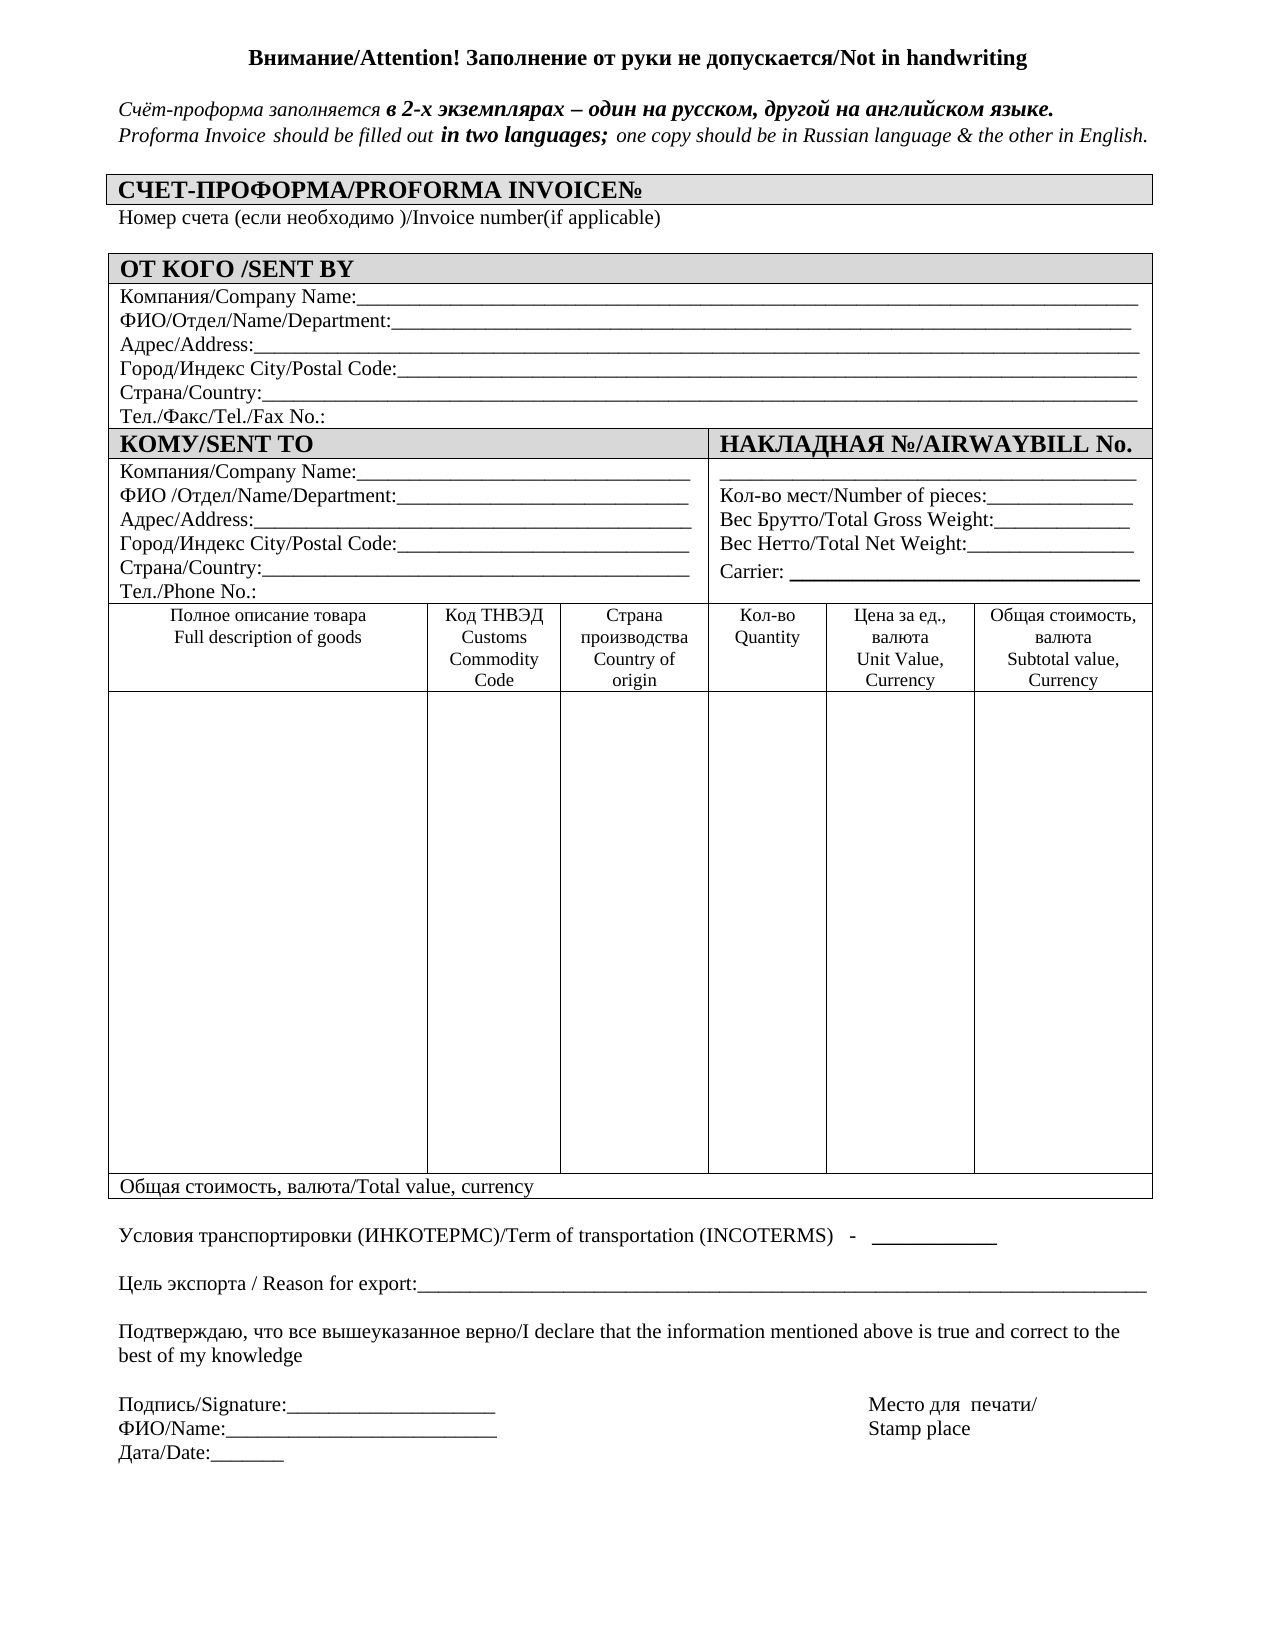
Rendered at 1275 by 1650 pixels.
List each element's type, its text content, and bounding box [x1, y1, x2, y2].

table_cell Кол-во Quantity [709, 604, 826, 691]
text Цель экспорта / Reason for export:______________________________________________________________________ [118, 1271, 1157, 1295]
table_cell КОМУ/SENT TO [109, 429, 708, 458]
table_cell [975, 692, 1152, 1173]
text Подтверждаю, что все вышеуказанное верно/I declare that the information mentioned above is true and correct to the best of my knowledge [118, 1319, 1157, 1367]
text Условия транспортировки (ИНКОТЕРМС)/Term of transportation (INCOTERMS) - ____________ [118, 1223, 1157, 1247]
table_cell Страна производства Country of origin [561, 604, 708, 691]
table_cell Полное описание товара Full description of goods [109, 604, 427, 691]
table_cell [827, 692, 974, 1173]
table_cell [428, 692, 560, 1173]
table_cell Общая стоимость, валюта/Total value, currency [109, 1174, 1152, 1198]
table_header СЧЕТ-ПРОФОРМА/PROFORMA INVOICE№ [107, 175, 1152, 204]
text Счёт-проформа заполняется в 2-х экземплярах – один на русском, другой на английском языке. [118, 95, 1157, 121]
table_cell ________________________________________ Кол-во мест/Number of pieces:______________ Вес Брутто/Total Gross Weight:_____________ Вес Нетто/Total Net Weight:________________ Carrier: ____________________________ [709, 459, 1152, 603]
table_cell Код ТНВЭД Customs Commodity Code [428, 604, 560, 691]
text Внимание/Attention! Заполнение от руки не допускается/Not in handwriting [118, 44, 1157, 71]
table_cell Компания/Company Name:___________________________________________________________________________ ФИО/Отдел/Name/Department:_______________________________________________________________________ Адрес/Address:_____________________________________________________________________________________ Город/Индекс City/Postal Code:_______________________________________________________________________ Страна/Country:____________________________________________________________________________________ Тел./Факс/Tel./Fax No.: [109, 284, 1152, 428]
table_cell [561, 692, 708, 1173]
text Proforma Invoice should be filled out in two languages; one copy should be in Russian language & the other in English. [118, 121, 1157, 147]
table_cell Цена за ед., валюта Unit Value, Currency [827, 604, 974, 691]
text Номер счета (если необходимо )/Invoice number(if applicable) [118, 205, 1157, 229]
table_cell [109, 692, 427, 1173]
text ФИО/Name:__________________________ Stamp place [118, 1416, 1157, 1439]
table_header ОТ КОГО /SENT BY [109, 254, 1152, 283]
table_cell НАКЛАДНАЯ №/AIRWAYBILL No. [709, 429, 1152, 458]
table_cell Общая стоимость, валюта Subtotal value, Currency [975, 604, 1152, 691]
text Дата/Date:_______ [118, 1439, 1157, 1464]
table_cell Компания/Company Name:________________________________ ФИО /Отдел/Name/Department:____________________________ Адрес/Address:__________________________________________ Город/Индекс City/Postal Code:____________________________ Страна/Country:_________________________________________ Тел./Phone No.: [109, 459, 708, 603]
table_cell [709, 692, 826, 1173]
text Подпись/Signature:____________________ Место для печати/ [118, 1391, 1157, 1416]
